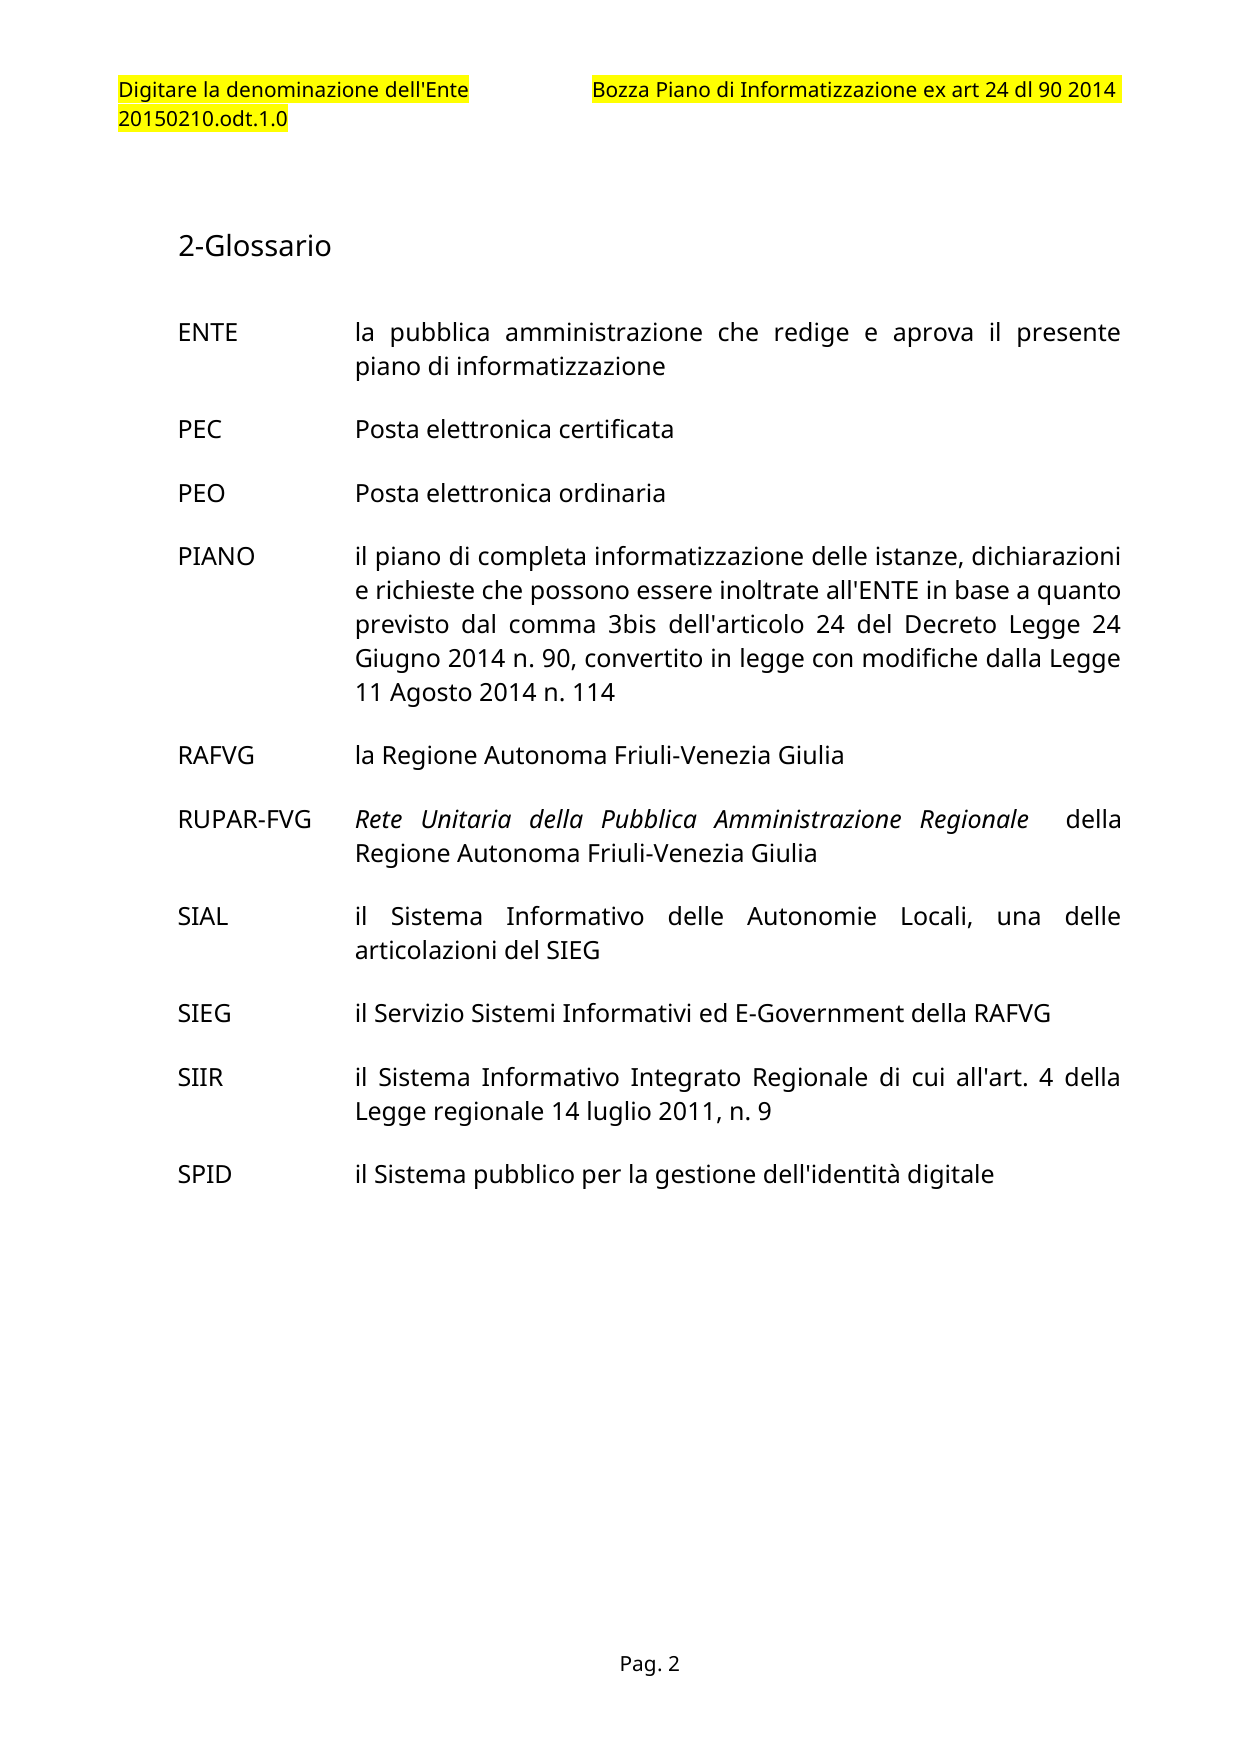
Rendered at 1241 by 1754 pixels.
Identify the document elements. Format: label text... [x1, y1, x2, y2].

text ENTE la pubblica amministrazione che redige e aprova il presente piano di informatizzazione [177, 315, 1122, 383]
text SIAL il Sistema Informativo delle Autonomie Locali, una delle articolazioni del SIEG [177, 899, 1122, 967]
text PEO Posta elettronica ordinaria [177, 476, 1122, 509]
text SPID il Sistema pubblico per la gestione dell'identità digitale [177, 1157, 1122, 1191]
text RAFVG la Regione Autonoma Friuli-Venezia Giulia [177, 738, 1122, 772]
text PEC Posta elettronica certificata [177, 412, 1122, 446]
subtitle Glossario [178, 225, 1122, 265]
text SIEG il Servizio Sistemi Informativi ed E-Government della RAFVG [177, 996, 1122, 1030]
text PIANO il piano di completa informatizzazione delle istanze, dichiarazioni e richieste che possono essere inoltrate all'ENTE in base a quanto previsto dal comma 3bis dell'articolo 24 del Decreto Legge 24 Giugno 2014 n. 90, convertito in legge con modifiche dalla Legge 11 Agosto 2014 n. 114 [177, 539, 1122, 709]
text RUPAR-FVG Rete Unitaria della Pubblica Amministrazione Regionale della Regione Autonoma Friuli-Venezia Giulia [177, 802, 1122, 869]
text SIIR il Sistema Informativo Integrato Regionale di cui all'art. 4 della Legge regionale 14 luglio 2011, n. 9 [177, 1060, 1122, 1128]
